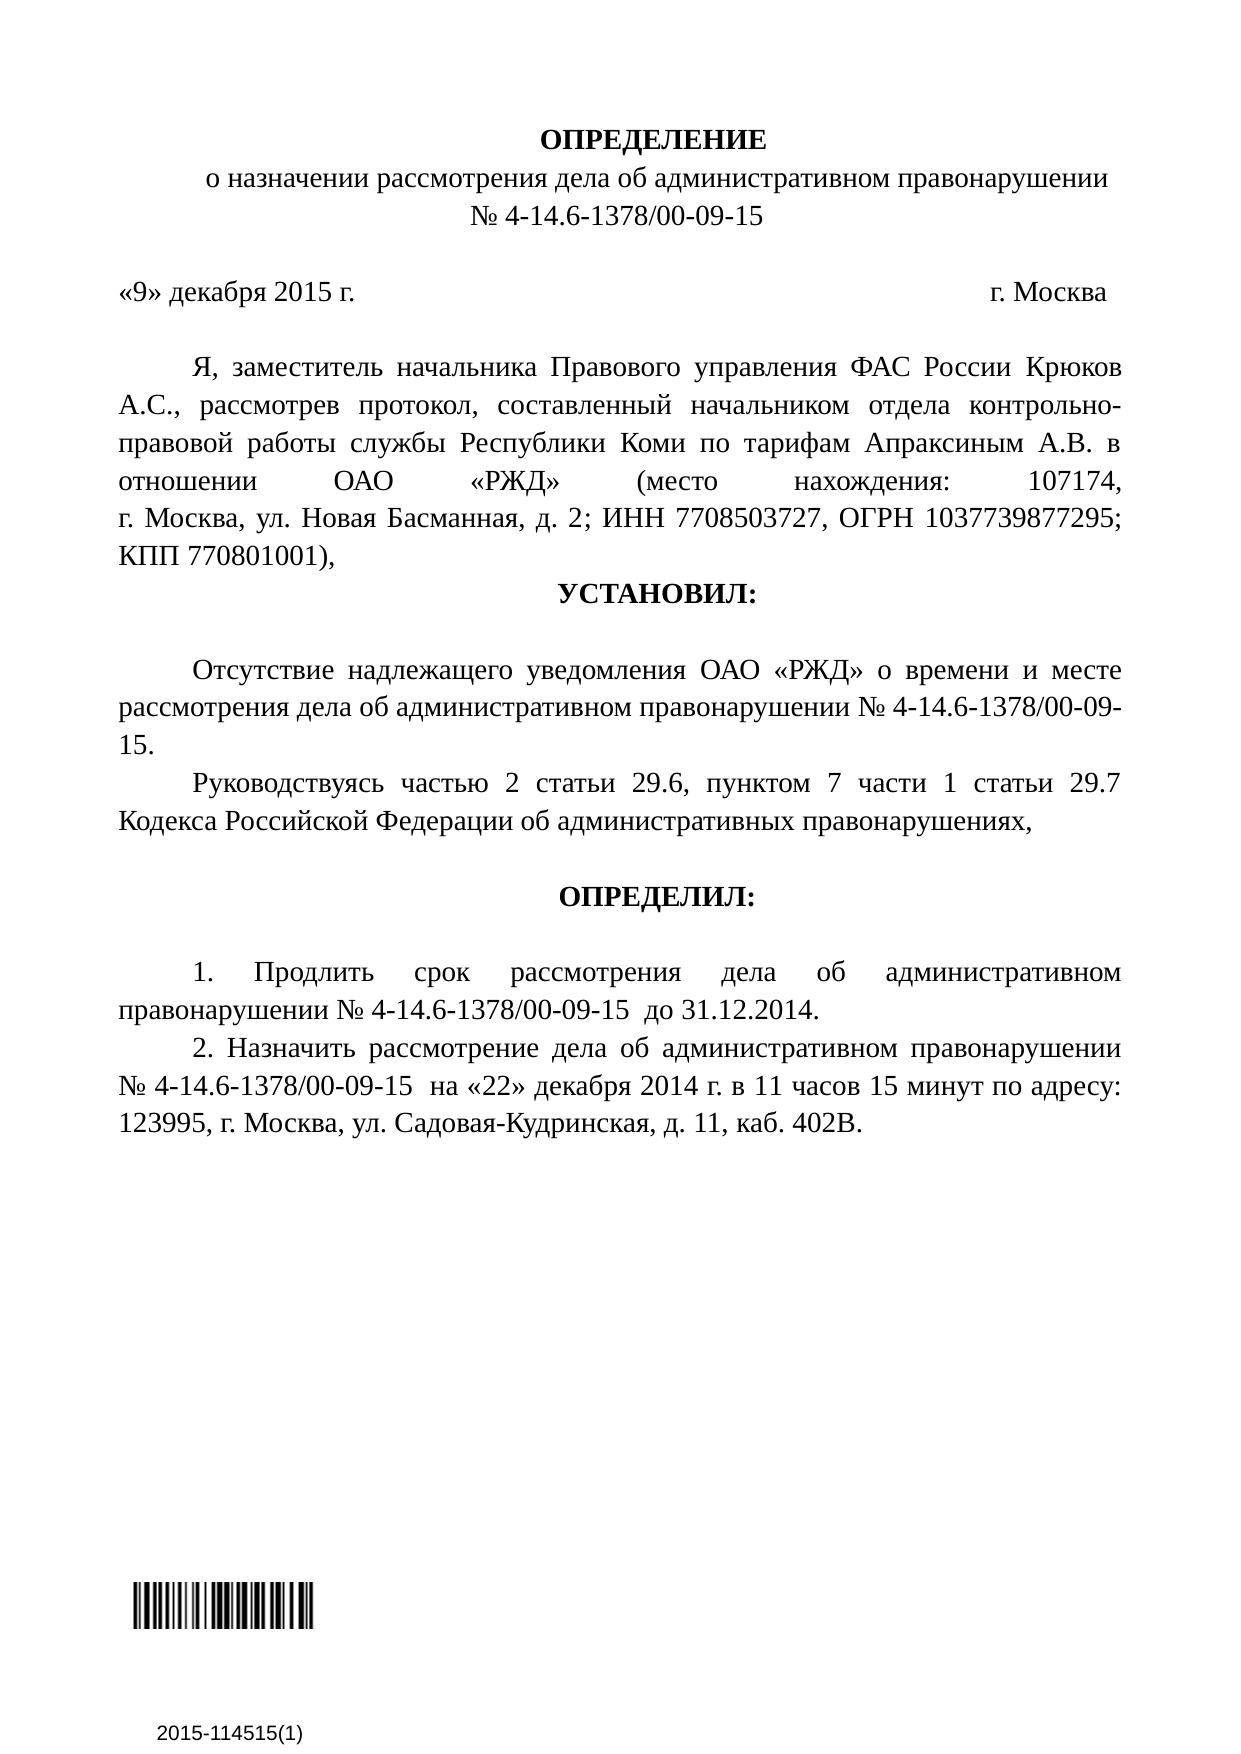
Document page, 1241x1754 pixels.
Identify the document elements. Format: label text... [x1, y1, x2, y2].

picture [118, 1582, 331, 1629]
text УСТАНОВИЛ: [118, 572, 1122, 610]
text 1. Продлить срок рассмотрения дела об административном правонарушении № 4-14.6-1378/00-09-15 до 31.12.2014. [118, 950, 1122, 1026]
text о назначении рассмотрения дела об административном правонарушении № 4-14.6-1378/00-09-15 [118, 156, 1122, 232]
text ОПРЕДЕЛЕНИЕ [118, 118, 1122, 156]
text «9» декабря 2015 г. г. Москва [118, 269, 1122, 307]
text ОПРЕДЕЛИЛ: [118, 874, 1122, 912]
text 2. Назначить рассмотрение дела об административном правонарушении № 4-14.6-1378/00-09-15 на «22» декабря 2014 г. в 11 часов 15 минут по адресу: 123995, г. Москва, ул. Садовая-Кудринская, д. 11, каб. 402В. [118, 1026, 1122, 1139]
text Руководствуясь частью 2 статьи 29.6, пунктом 7 части 1 статьи 29.7 Кодекса Российской Федерации об административных правонарушениях, [118, 761, 1122, 837]
text Отсутствие надлежащего уведомления ОАО «РЖД» о времени и месте рассмотрения дела об административном правонарушении № 4-14.6-1378/00-09-15. [118, 647, 1122, 761]
text Я, заместитель начальника Правового управления ФАС России Крюков А.С., рассмотрев протокол, составленный начальником отдела контрольно-правовой работы службы Республики Коми по тарифам Апраксиным А.В. в отношении ОАО «РЖД» (место нахождения: 107174, г. Москва, ул. Новая Басманная, д. 2; ИНН 7708503727, ОГРН 1037739877295; КПП 770801001), [118, 345, 1122, 572]
